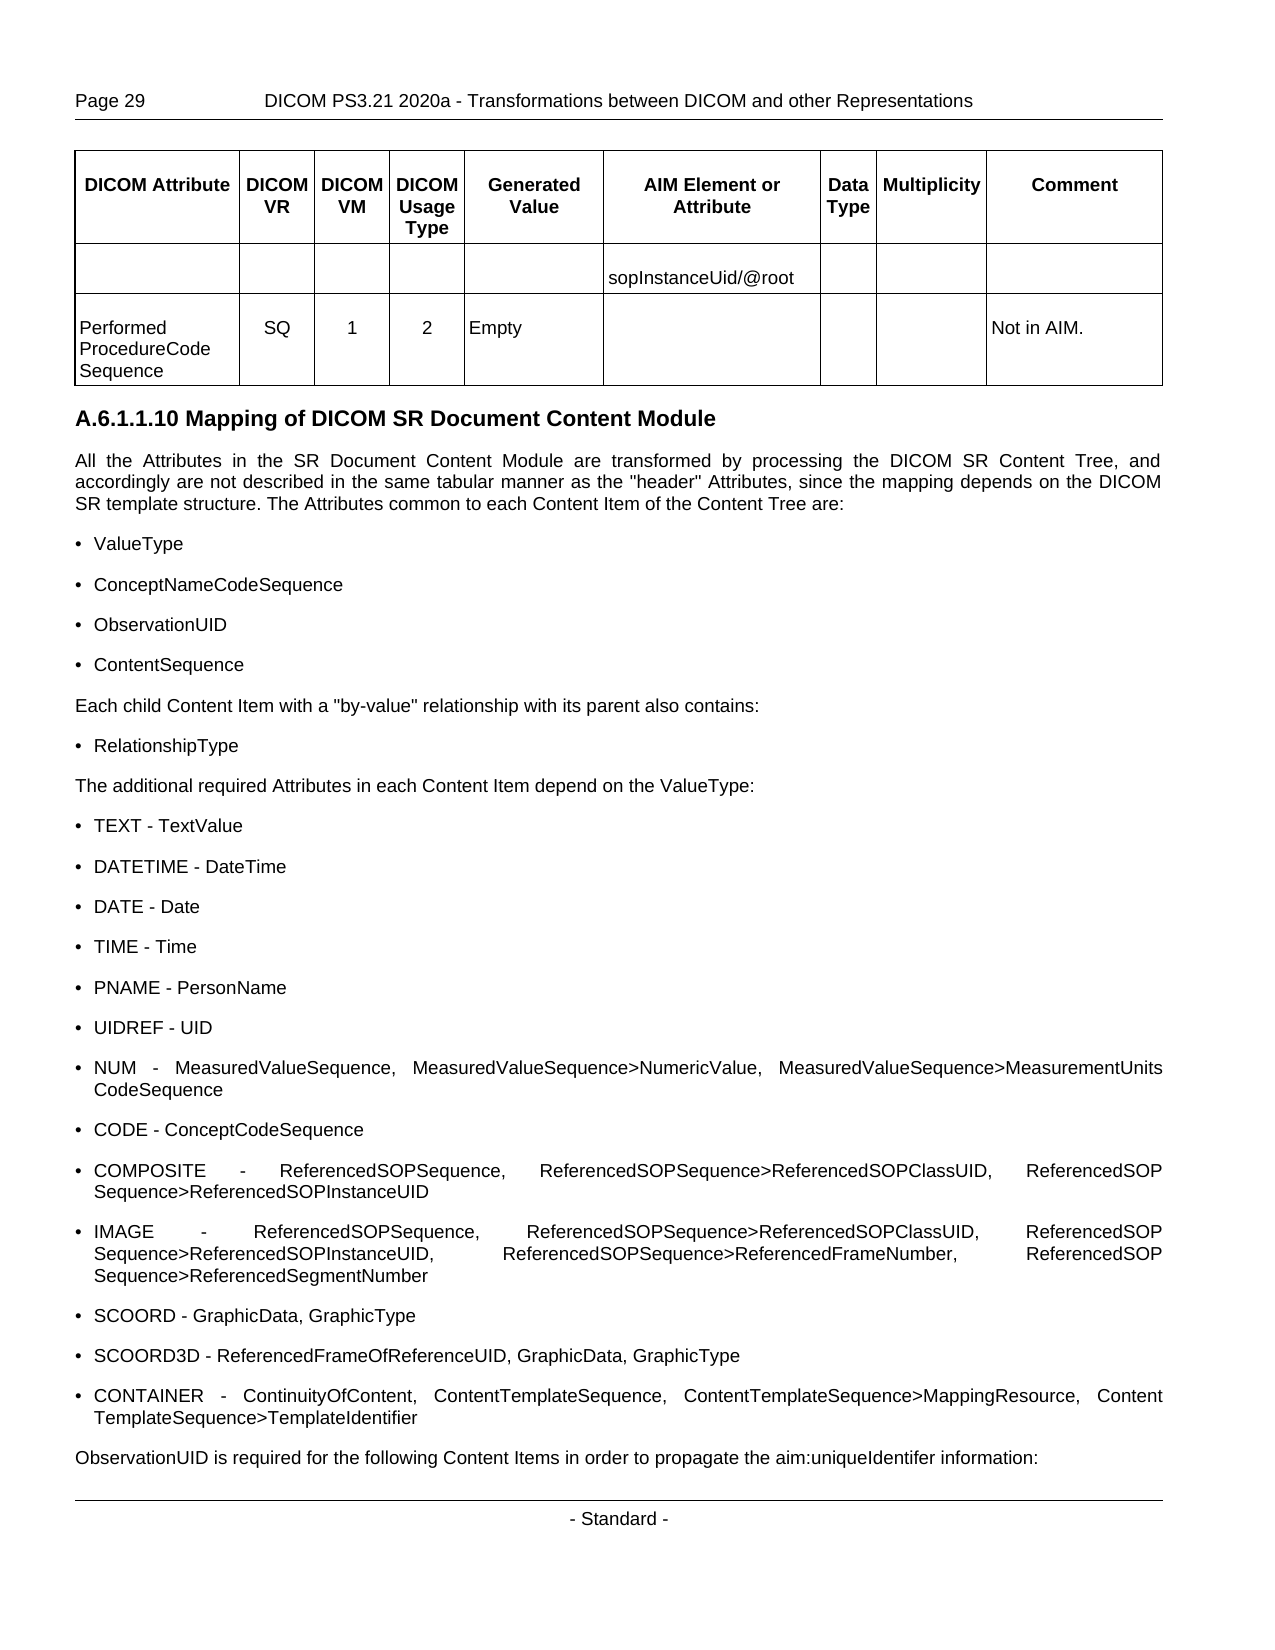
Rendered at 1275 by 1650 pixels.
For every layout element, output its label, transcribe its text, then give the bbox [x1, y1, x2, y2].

table_cell [877, 244, 986, 292]
text • CONTAINER - Continuity​Of​Content, Content​Template​Sequence, Content​Template​Sequence>Mapping​Resource, Content​Template​Sequence>Template​Identifier [75, 1385, 1162, 1428]
text • TEXT - Text​Value [75, 815, 1162, 837]
table_cell SQ [240, 294, 314, 385]
table_cell [604, 294, 820, 385]
text • IMAGE - Referenced​SOP​Sequence, Referenced​SOP​Sequence>Referenced​SOP​Class​UID, Referenced​SOP​Sequence>Referenced​SO​PInstance​UID, Referenced​SOP​Sequence>Referenced​Frame​Number, Referenced​SOP​Sequence>Referenced​Segment​Number [75, 1221, 1162, 1286]
text The additional required Attributes in each Content Item depend on the ValueType: [75, 775, 1162, 797]
text • DATE - Date [75, 896, 1162, 917]
table_header DICOM VM [315, 151, 389, 243]
text • ConceptNameCodeSequence [75, 573, 1162, 595]
table_header Generated Value [465, 151, 603, 243]
text • ObservationUID [75, 614, 1162, 635]
text • COMPOSITE - Referenced​SOP​Sequence, Referenced​SOP​Sequence>Referenced​SOP​Class​UID, Referenced​SOP​Sequence>Referenced​SOP​Instance​UID [75, 1159, 1162, 1202]
text • SCOORD - Graphic​Data, Graphic​Type [75, 1305, 1162, 1326]
table_header Data Type [821, 151, 876, 243]
table_cell [465, 244, 603, 292]
table_header DICOM Usage Type [390, 151, 464, 243]
table_cell [315, 244, 389, 292]
table_cell sopInstanceUid/​@root [604, 244, 820, 292]
table_cell [877, 294, 986, 385]
table_cell [76, 244, 239, 292]
table_header DICOM Attribute [76, 151, 239, 243]
text • NUM - Measured​Value​Sequence, Measured​Value​Sequence>Numeric​Value, Measured​Value​Sequence>Measurement​Units​Code​Sequence [75, 1057, 1162, 1100]
table_cell Not in AIM. [987, 294, 1162, 385]
table_header DICOM VR [240, 151, 314, 243]
table_header Comment [987, 151, 1162, 243]
table_cell Performed​Procedure​Code​Sequence [76, 294, 239, 385]
text Each child Content Item with a "by-value" relationship with its parent also contains: [75, 694, 1162, 716]
text • TIME - Time [75, 936, 1162, 958]
text • RelationshipType [75, 735, 1162, 756]
text • DATETIME - Date​Time [75, 856, 1162, 877]
table_cell Empty [465, 294, 603, 385]
table_cell [240, 244, 314, 292]
text • PNAME - Person​Name [75, 977, 1162, 998]
table_cell 1 [315, 294, 389, 385]
text • UIDREF - UID [75, 1017, 1162, 1038]
text • ValueType [75, 533, 1162, 555]
text • SCOORD3D - Referenced​Frame​Of​Reference​UID, Graphic​Data, Graphic​Type [75, 1345, 1162, 1367]
text • CODE - ConceptCodeSequence [75, 1119, 1162, 1141]
text Observation​UID is required for the following Content Items in order to propagate the aim:unique​Identifer information: [75, 1447, 1162, 1469]
table_header Multiplicity [877, 151, 986, 243]
text A.6.1.1.10 Mapping of DICOM SR Document Content Module [75, 405, 1162, 431]
text All the Attributes in the SR Document Content Module are transformed by processing the DICOM SR Content Tree, and accordingly are not described in the same tabular manner as the "header" Attributes, since the mapping depends on the DICOM SR template structure. The Attributes common to each Content Item of the Content Tree are: [75, 450, 1162, 514]
table_cell [821, 294, 876, 385]
table_cell [390, 244, 464, 292]
table_cell [821, 244, 876, 292]
text • ContentSequence [75, 654, 1162, 676]
table_header AIM Element or Attribute [604, 151, 820, 243]
table_cell 2 [390, 294, 464, 385]
table_cell [987, 244, 1162, 292]
